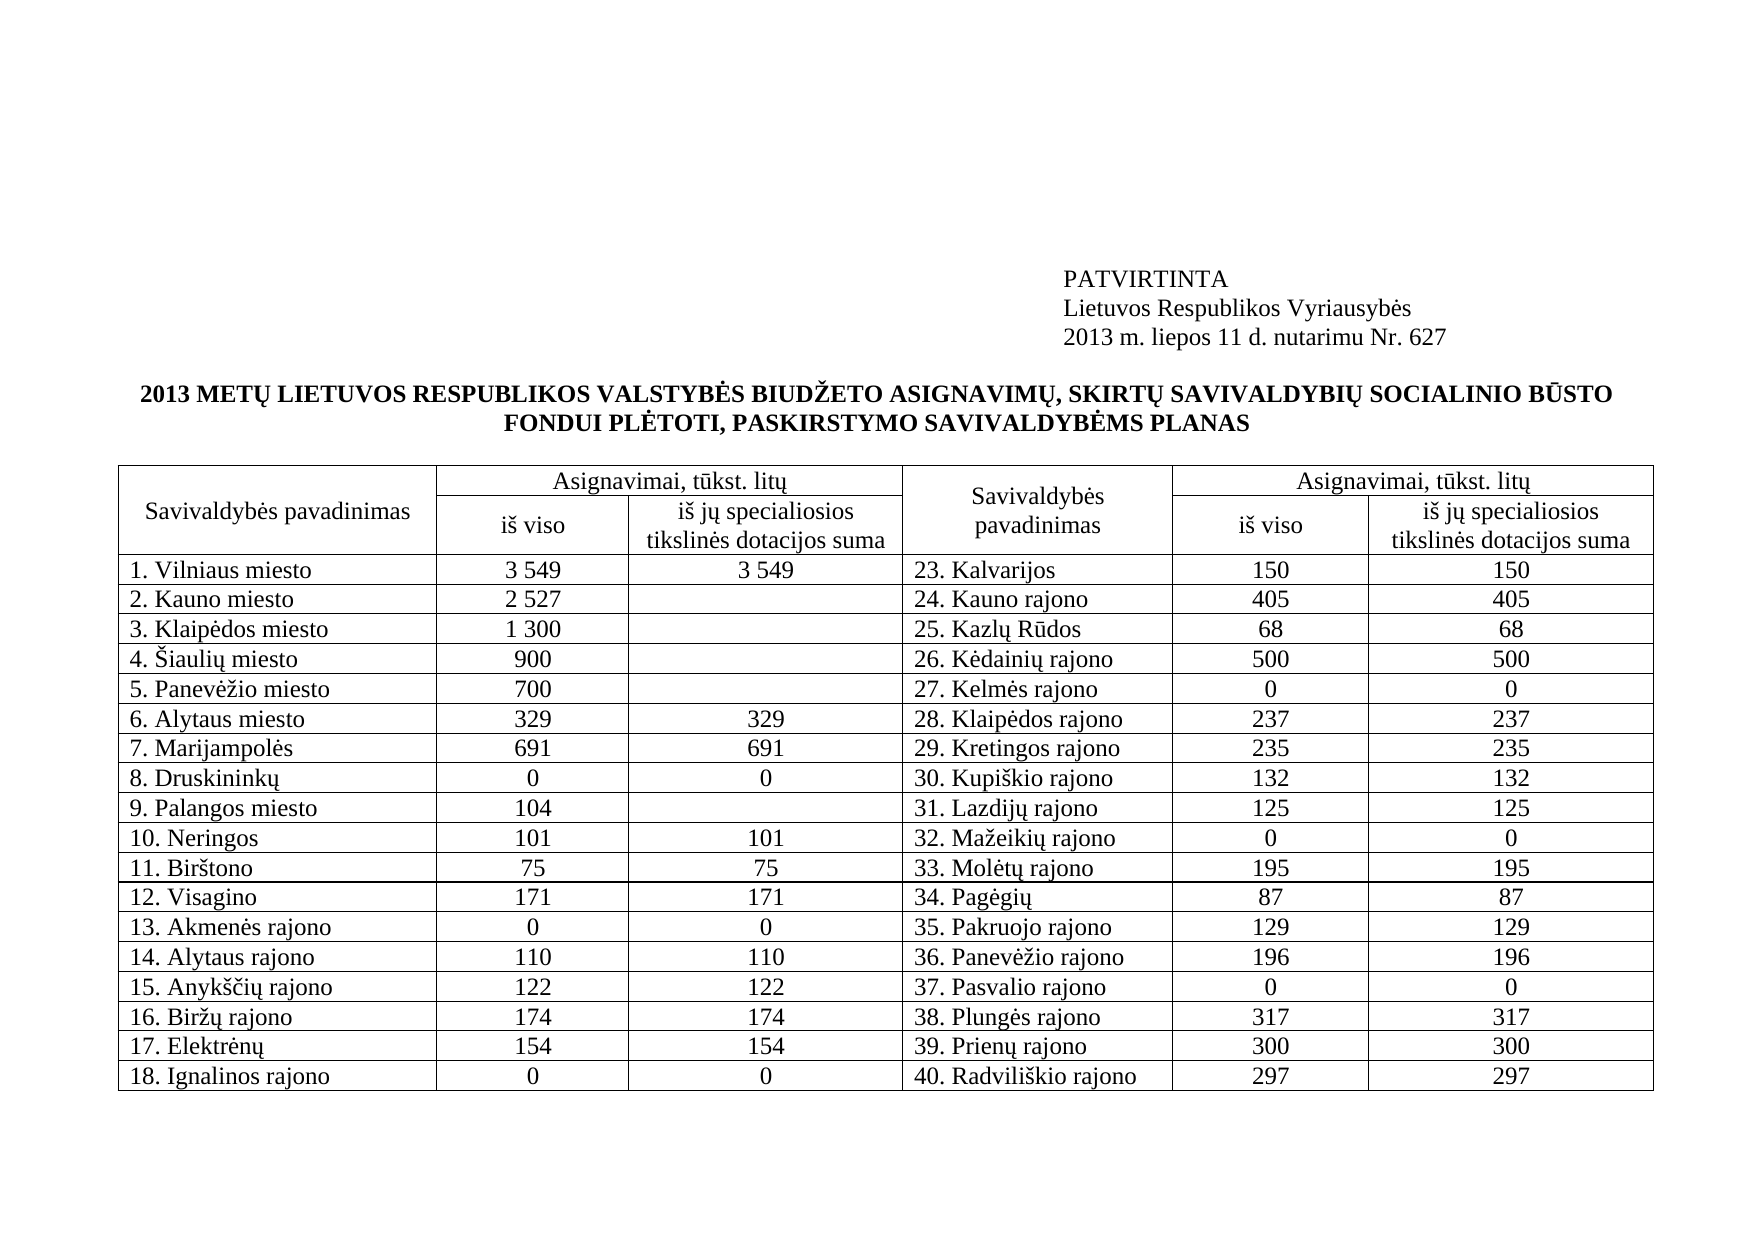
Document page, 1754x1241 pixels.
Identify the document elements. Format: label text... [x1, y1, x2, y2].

table_cell iš viso [437, 496, 628, 554]
table_cell 26. Kėdainių rajono [903, 644, 1172, 673]
text Lietuvos Respublikos Vyriausybės [1063, 293, 1636, 322]
table_cell 1 300 [437, 614, 628, 643]
table_cell 0 [1173, 674, 1368, 703]
table_cell [629, 674, 902, 703]
table_cell 125 [1369, 793, 1653, 822]
table_cell 195 [1173, 853, 1368, 881]
table_cell iš viso [1173, 496, 1368, 554]
table_cell 691 [437, 734, 628, 762]
table_cell 3 549 [629, 555, 902, 583]
table_cell 150 [1369, 555, 1653, 583]
table_cell 0 [1173, 972, 1368, 1001]
text PATVIRTINTA [1063, 264, 1636, 293]
table_cell 104 [437, 793, 628, 822]
table_cell 235 [1173, 734, 1368, 762]
table_cell 237 [1173, 704, 1368, 732]
table_cell 2. Kauno miesto [119, 585, 436, 613]
table_cell 68 [1173, 614, 1368, 643]
table_cell 30. Kupiškio rajono [903, 763, 1172, 792]
table_cell 500 [1173, 644, 1368, 673]
table_cell 154 [437, 1031, 628, 1060]
table_cell 75 [437, 853, 628, 881]
table_cell 122 [437, 972, 628, 1001]
table_cell 405 [1173, 585, 1368, 613]
table_cell 0 [1369, 823, 1653, 852]
table_cell 195 [1369, 853, 1653, 881]
table_cell [629, 585, 902, 613]
table_cell 700 [437, 674, 628, 703]
table_cell 154 [629, 1031, 902, 1060]
table_cell 0 [629, 1061, 902, 1090]
table_cell 34. Pagėgių [903, 883, 1172, 911]
table_cell 0 [437, 763, 628, 792]
table_cell 3. Klaipėdos miesto [119, 614, 436, 643]
table_cell 900 [437, 644, 628, 673]
table_cell 0 [437, 912, 628, 941]
table_cell iš jų specialiosios tikslinės dotacijos suma [629, 496, 902, 554]
table_cell 171 [629, 883, 902, 911]
table_cell 6. Alytaus miesto [119, 704, 436, 732]
table_cell 129 [1369, 912, 1653, 941]
table_cell 5. Panevėžio miesto [119, 674, 436, 703]
table_cell 129 [1173, 912, 1368, 941]
table_cell 31. Lazdijų rajono [903, 793, 1172, 822]
table_cell 15. Anykščių rajono [119, 972, 436, 1001]
table_cell 0 [629, 763, 902, 792]
table_cell 29. Kretingos rajono [903, 734, 1172, 762]
table_cell 171 [437, 883, 628, 911]
table_cell 32. Mažeikių rajono [903, 823, 1172, 852]
table_cell 0 [1173, 823, 1368, 852]
table_cell 87 [1173, 883, 1368, 911]
table_cell 317 [1369, 1002, 1653, 1030]
table_cell 16. Biržų rajono [119, 1002, 436, 1030]
table_header Asignavimai, tūkst. litų [437, 466, 902, 495]
table_cell 17. Elektrėnų [119, 1031, 436, 1060]
table_cell 75 [629, 853, 902, 881]
table_cell 329 [437, 704, 628, 732]
table_cell 3 549 [437, 555, 628, 583]
table_cell 300 [1173, 1031, 1368, 1060]
table_cell 11. Birštono [119, 853, 436, 881]
table_cell [629, 644, 902, 673]
table_cell 235 [1369, 734, 1653, 762]
table_cell 300 [1369, 1031, 1653, 1060]
table_cell [629, 793, 902, 822]
table_cell 25. Kazlų Rūdos [903, 614, 1172, 643]
table_cell 500 [1369, 644, 1653, 673]
table_cell 0 [437, 1061, 628, 1090]
table_cell 68 [1369, 614, 1653, 643]
table_cell 0 [1369, 972, 1653, 1001]
table_cell 1. Vilniaus miesto [119, 555, 436, 583]
table_cell 23. Kalvarijos [903, 555, 1172, 583]
table_cell 174 [629, 1002, 902, 1030]
table_cell 317 [1173, 1002, 1368, 1030]
table_cell 196 [1369, 942, 1653, 971]
table_cell 24. Kauno rajono [903, 585, 1172, 613]
table_cell 101 [629, 823, 902, 852]
table_cell 132 [1173, 763, 1368, 792]
table_cell 122 [629, 972, 902, 1001]
table_cell 132 [1369, 763, 1653, 792]
table_cell 40. Radviliškio rajono [903, 1061, 1172, 1090]
table_header Savivaldybės pavadinimas [119, 466, 436, 554]
table_cell 125 [1173, 793, 1368, 822]
table_cell 237 [1369, 704, 1653, 732]
table_header Asignavimai, tūkst. litų [1173, 466, 1653, 495]
text 2013 METŲ LIETUVOS RESPUBLIKOS VALSTYBĖS BIUDŽETO ASIGNAVIMŲ, SKIRTŲ SAVIVALDYBIŲ SOCIALINIO BŪSTO FONDUI PLĖTOTI, PASKIRSTYMO SAVIVALDYBĖMS PLANAS [118, 379, 1636, 437]
table_cell 8. Druskininkų [119, 763, 436, 792]
table_cell 0 [1369, 674, 1653, 703]
table_cell iš jų specialiosios tikslinės dotacijos suma [1369, 496, 1653, 554]
table_cell 110 [629, 942, 902, 971]
table_cell 297 [1173, 1061, 1368, 1090]
table_cell 174 [437, 1002, 628, 1030]
table_header Savivaldybės pavadinimas [903, 466, 1172, 554]
table_cell 27. Kelmės rajono [903, 674, 1172, 703]
table_cell 18. Ignalinos rajono [119, 1061, 436, 1090]
table_cell [629, 614, 902, 643]
table_cell 101 [437, 823, 628, 852]
table_cell 150 [1173, 555, 1368, 583]
table_cell 14. Alytaus rajono [119, 942, 436, 971]
table_cell 36. Panevėžio rajono [903, 942, 1172, 971]
text 2013 m. liepos 11 d. nutarimu Nr. 627 [1063, 322, 1636, 350]
table_cell 691 [629, 734, 902, 762]
table_cell 87 [1369, 883, 1653, 911]
table_cell 405 [1369, 585, 1653, 613]
table_cell 7. Marijampolės [119, 734, 436, 762]
table_cell 39. Prienų rajono [903, 1031, 1172, 1060]
table_cell 13. Akmenės rajono [119, 912, 436, 941]
table_cell 10. Neringos [119, 823, 436, 852]
table_cell 0 [629, 912, 902, 941]
table_cell 297 [1369, 1061, 1653, 1090]
table_cell 9. Palangos miesto [119, 793, 436, 822]
table_cell 4. Šiaulių miesto [119, 644, 436, 673]
table_cell 329 [629, 704, 902, 732]
table_cell 110 [437, 942, 628, 971]
table_cell 28. Klaipėdos rajono [903, 704, 1172, 732]
table_cell 196 [1173, 942, 1368, 971]
table_cell 37. Pasvalio rajono [903, 972, 1172, 1001]
table_cell 33. Molėtų rajono [903, 853, 1172, 881]
table_cell 12. Visagino [119, 883, 436, 911]
table_cell 38. Plungės rajono [903, 1002, 1172, 1030]
table_cell 35. Pakruojo rajono [903, 912, 1172, 941]
table_cell 2 527 [437, 585, 628, 613]
